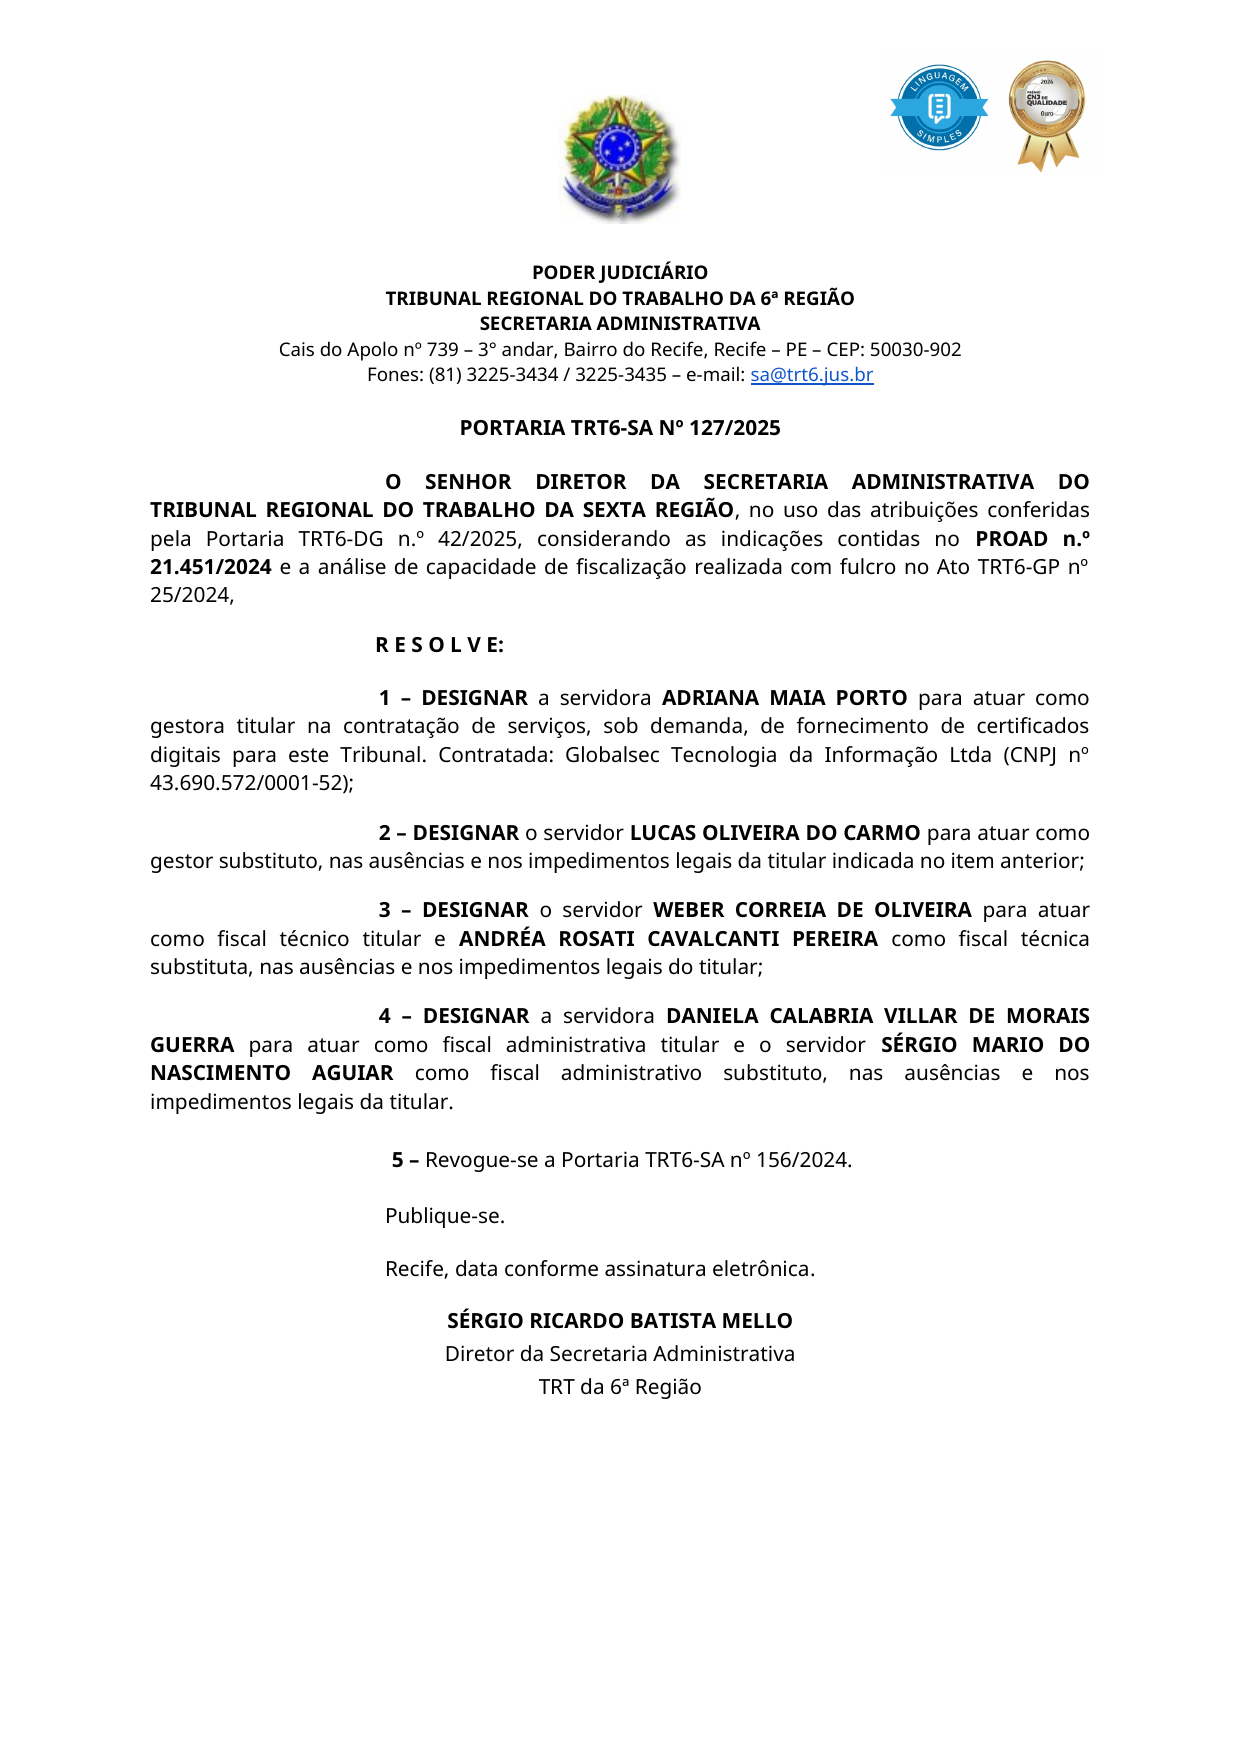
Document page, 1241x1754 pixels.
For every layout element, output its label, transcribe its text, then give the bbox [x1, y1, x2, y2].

text R E S O L V E: [327, 630, 1090, 658]
text Publique-se. [150, 1202, 1090, 1230]
text TRT da 6ª Região [150, 1372, 1090, 1400]
text 1 – DESIGNAR a servidora ADRIANA MAIA PORTO para atuar como gestora titular na contratação de serviços, sob demanda, de fornecimento de certificados digitais para este Tribunal. Contratada: Globalsec Tecnologia da Informação Ltda (CNPJ nº 43.690.572/0001-52); [150, 683, 1090, 797]
text 5 – Revogue-se a Portaria TRT6-SA nº 156/2024. [150, 1145, 1090, 1173]
text Recife, data conforme assinatura eletrônica. [150, 1254, 1090, 1283]
text O SENHOR DIRETOR DA SECRETARIA ADMINISTRATIVA DO TRIBUNAL REGIONAL DO TRABALHO DA SEXTA REGIÃO, no uso das atribuições conferidas pela Portaria TRT6-DG n.º 42/2025, considerando as indicações contidas no PROAD n.º 21.451/2024 e a análise de capacidade de fiscalização realizada com fulcro no Ato TRT6-GP nº 25/2024, [150, 467, 1090, 609]
text 4 – DESIGNAR a servidora DANIELA CALABRIA VILLAR DE MORAIS GUERRA para atuar como fiscal administrativa titular e o servidor SÉRGIO MARIO DO NASCIMENTO AGUIAR como fiscal administrativo substituto, nas ausências e nos impedimentos legais da titular. [150, 1002, 1090, 1115]
text SÉRGIO RICARDO BATISTA MELLO [150, 1307, 1090, 1335]
text PORTARIA TRT6-SA Nº 127/2025 [150, 413, 1090, 442]
text 3 – DESIGNAR o servidor WEBER CORREIA DE OLIVEIRA para atuar como fiscal técnico titular e ANDRÉA ROSATI CAVALCANTI PEREIRA como fiscal técnica substituta, nas ausências e nos impedimentos legais do titular; [150, 896, 1090, 981]
picture [559, 95, 682, 224]
text 2 – DESIGNAR o servidor LUCAS OLIVEIRA DO CARMO para atuar como gestor substituto, nas ausências e nos impedimentos legais da titular indicada no item anterior; [150, 818, 1090, 875]
text Diretor da Secretaria Administrativa [150, 1339, 1090, 1368]
picture [878, 51, 1104, 177]
